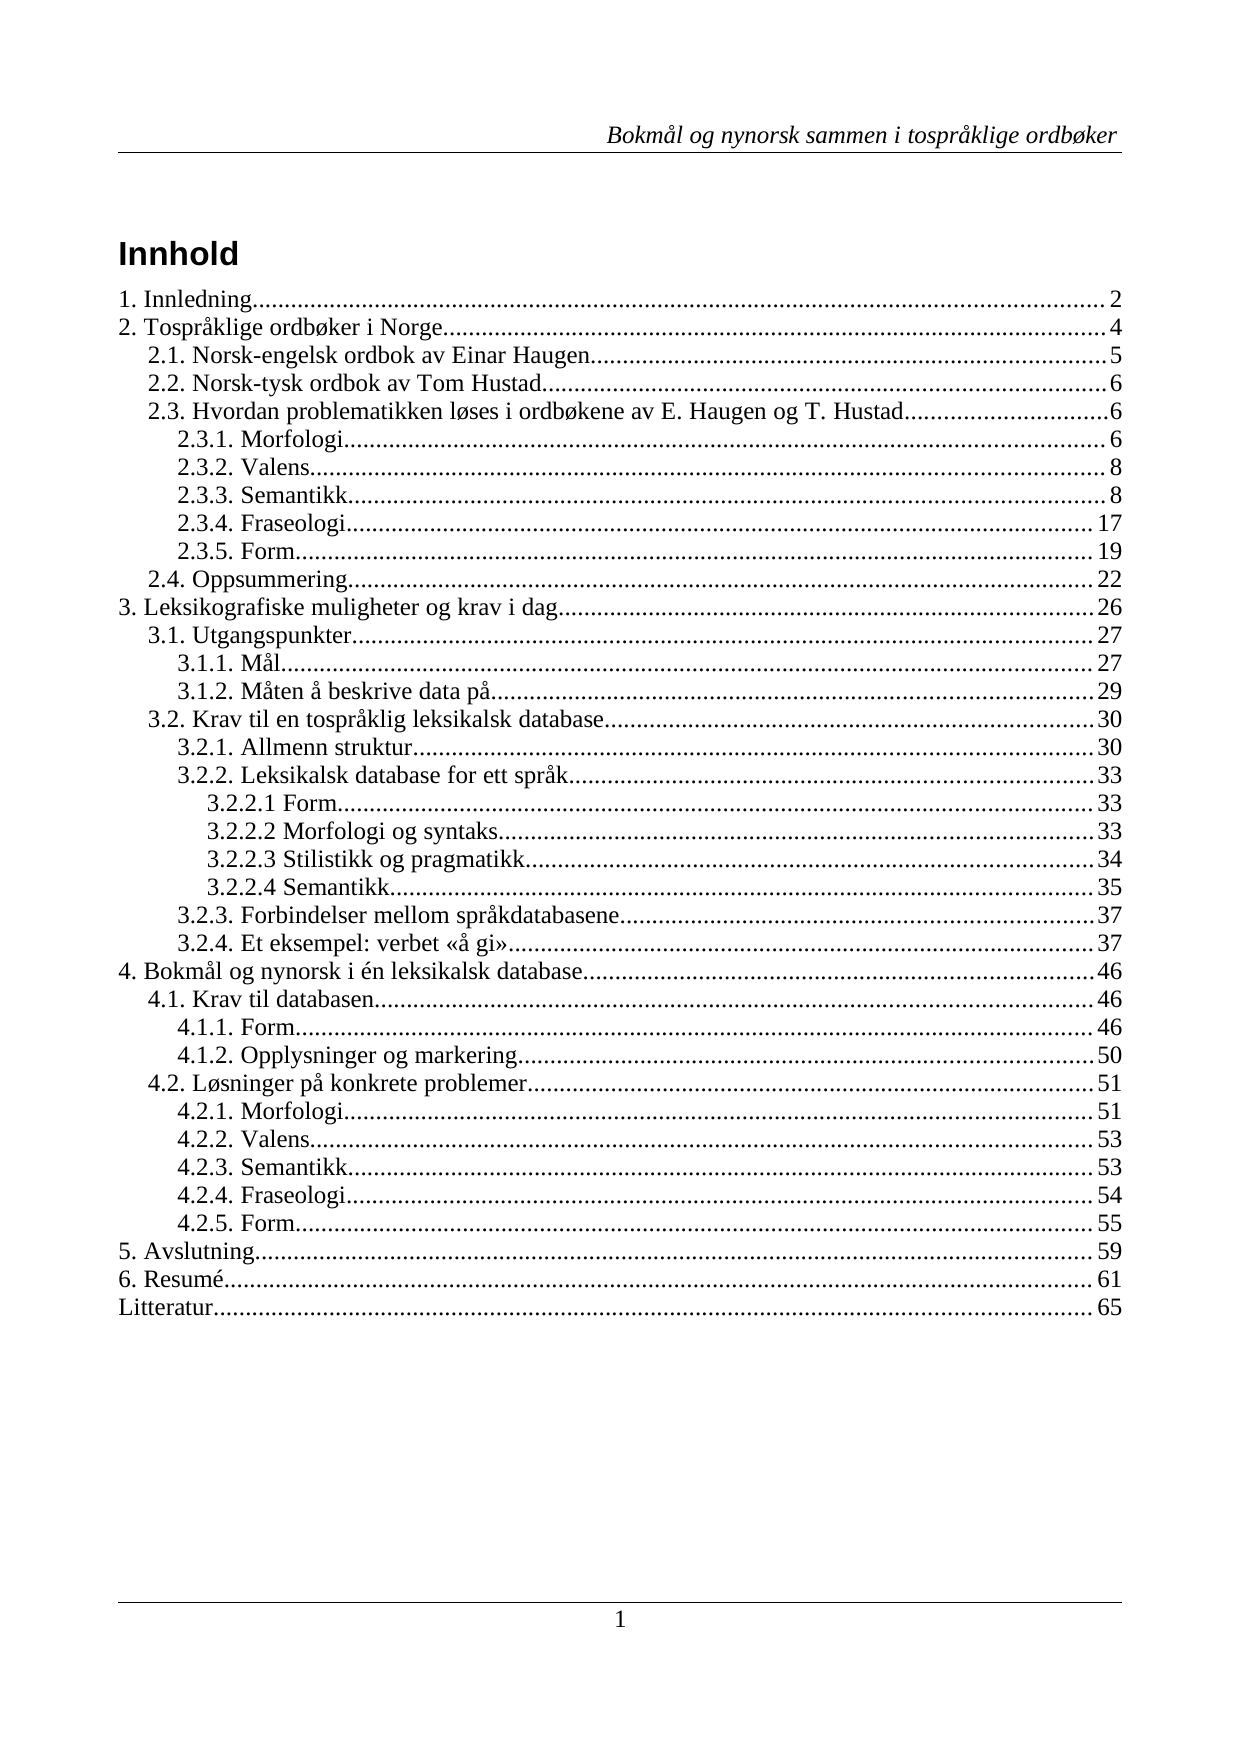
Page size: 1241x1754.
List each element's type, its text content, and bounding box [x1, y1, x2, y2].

text 3.2.2.2 Morfologi og syntaks 33 [207, 817, 1122, 845]
text 5. Avslutning 59 [118, 1237, 1122, 1265]
text 6. Resumé 61 [118, 1265, 1122, 1293]
text 3.2.2.1 Form 33 [207, 789, 1122, 817]
text 2.1. Norsk-engelsk ordbok av Einar Haugen 5 [148, 341, 1122, 369]
text 3.2.2. Leksikalsk database for ett språk 33 [177, 761, 1122, 789]
text 4. Bokmål og nynorsk i én leksikalsk database 46 [118, 957, 1122, 985]
text 2.3.2. Valens 8 [177, 453, 1122, 481]
text 3. Leksikografiske muligheter og krav i dag 26 [118, 593, 1122, 621]
text 1. Innledning 2 [118, 284, 1122, 313]
text 4.2. Løsninger på konkrete problemer 51 [148, 1069, 1122, 1097]
text 2.3.3. Semantikk 8 [177, 481, 1122, 509]
text 4.2.4. Fraseologi 54 [177, 1181, 1122, 1209]
text 4.2.2. Valens 53 [177, 1125, 1122, 1153]
text 3.2.3. Forbindelser mellom språkdatabasene 37 [177, 901, 1122, 929]
text 4.1.2. Opplysninger og markering 50 [177, 1041, 1122, 1069]
text 2.4. Oppsummering 22 [148, 565, 1122, 593]
text 4.1. Krav til databasen 46 [148, 985, 1122, 1013]
text 3.1.1. Mål 27 [177, 649, 1122, 677]
text 3.1. Utgangspunkter 27 [148, 621, 1122, 649]
text 2.3. Hvordan problematikken løses i ordbøkene av E. Haugen og T. Hustad 6 [148, 397, 1122, 425]
text 3.2.1. Allmenn struktur 30 [177, 733, 1122, 761]
text 4.2.3. Semantikk 53 [177, 1153, 1122, 1181]
text 3.2.4. Et eksempel: verbet «å gi» 37 [177, 929, 1122, 957]
text 3.1.2. Måten å beskrive data på 29 [177, 677, 1122, 705]
text Litteratur 65 [118, 1293, 1122, 1321]
text 3.2.2.3 Stilistikk og pragmatikk 34 [207, 845, 1122, 873]
text 3.2.2.4 Semantikk 35 [207, 873, 1122, 901]
text 3.2. Krav til en tospråklig leksikalsk database 30 [148, 705, 1122, 733]
text 4.2.1. Morfologi 51 [177, 1097, 1122, 1125]
text 2.3.5. Form 19 [177, 537, 1122, 565]
text 2.3.4. Fraseologi 17 [177, 509, 1122, 537]
text 4.2.5. Form 55 [177, 1209, 1122, 1237]
text 4.1.1. Form 46 [177, 1013, 1122, 1041]
text 2. Tospråklige ordbøker i Norge 4 [118, 313, 1122, 341]
text 2.2. Norsk-tysk ordbok av Tom Hustad 6 [148, 369, 1122, 397]
text 2.3.1. Morfologi 6 [177, 425, 1122, 453]
subtitle Innhold [118, 234, 1122, 272]
